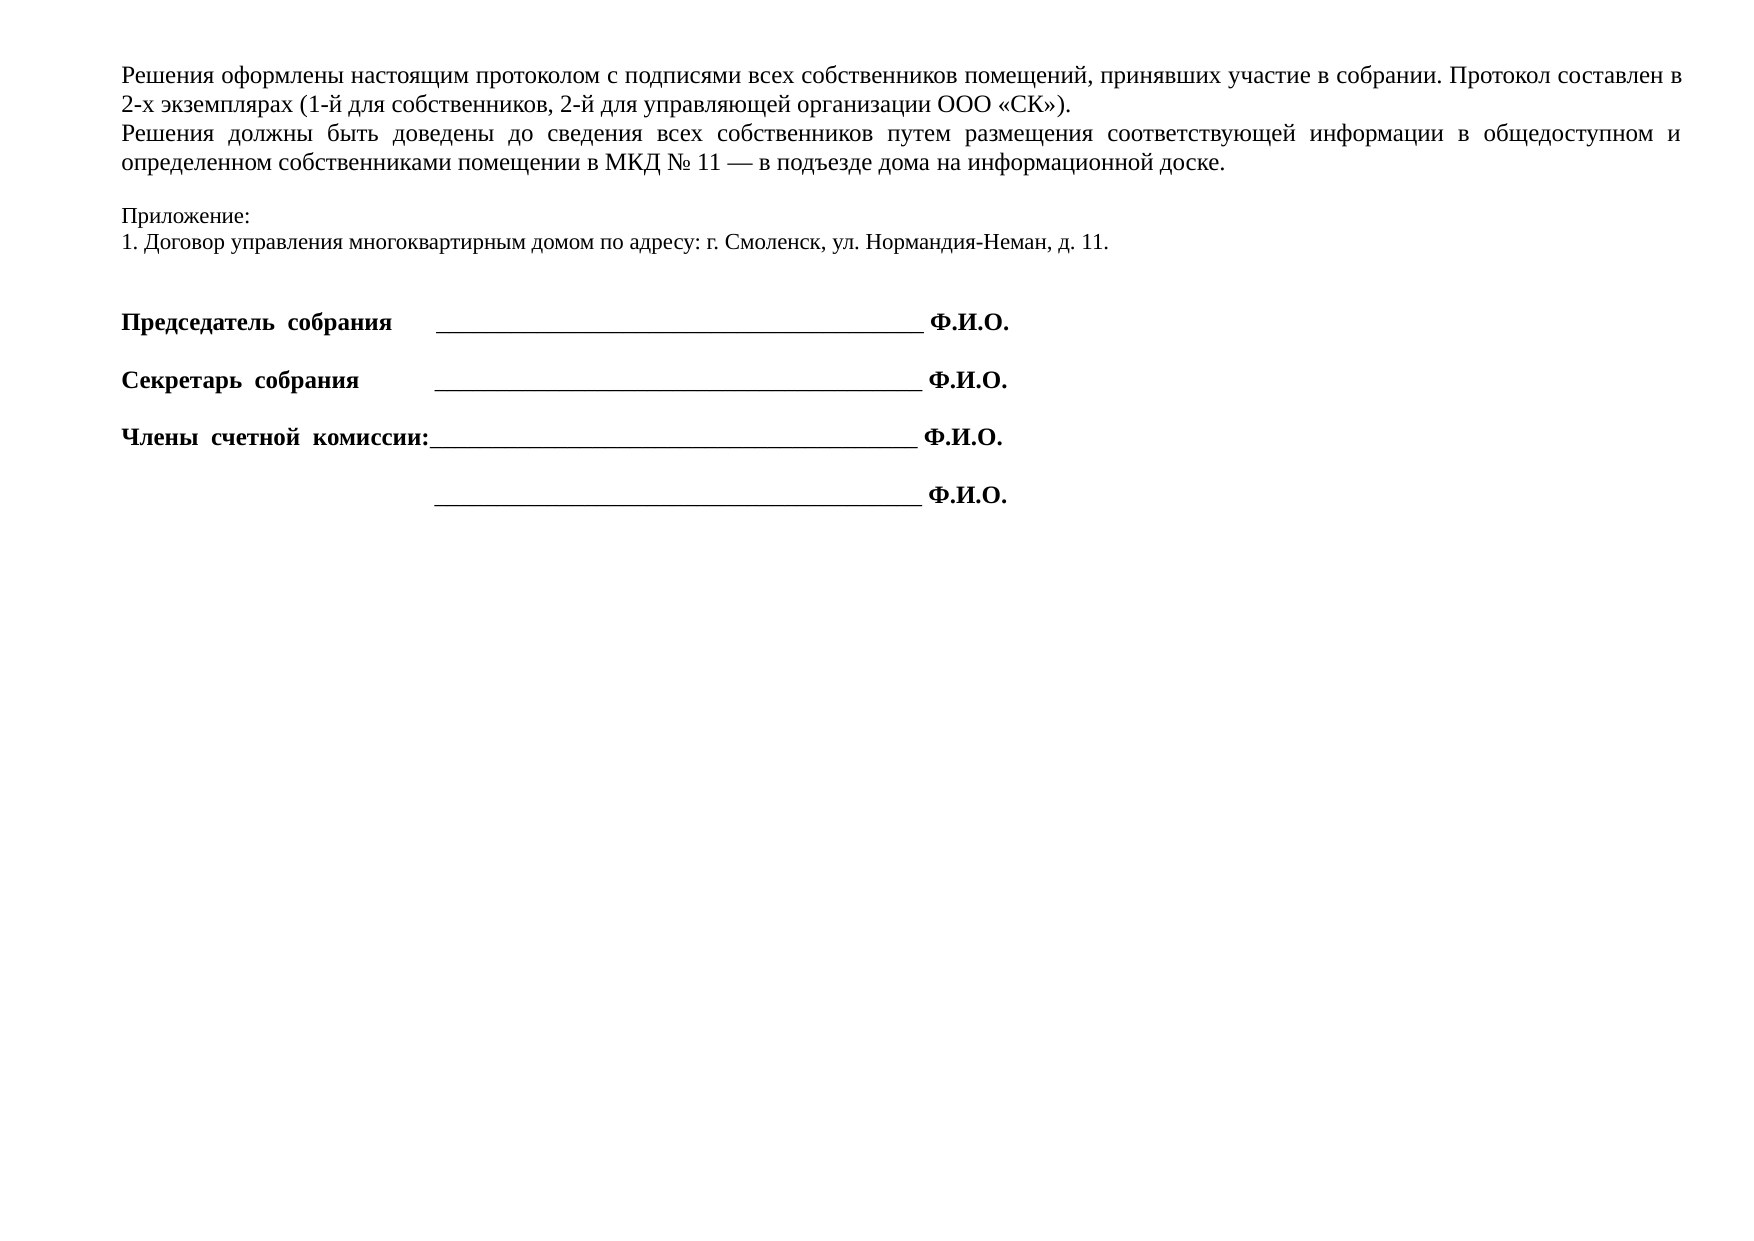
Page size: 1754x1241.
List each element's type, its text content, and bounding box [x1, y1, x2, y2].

text Решения оформлены настоящим протоколом с подписями всех собственников помещений, принявших участие в собрании. Протокол составлен в 2-х экземплярах (1-й для собственников, 2-й для управляющей организации ООО «СК»). [121, 61, 1683, 118]
text _______________________________________ Ф.И.О. [121, 480, 1683, 509]
text Председатель собрания _______________________________________ Ф.И.О. [121, 307, 1683, 336]
text Секретарь собрания _______________________________________ Ф.И.О. [121, 365, 1683, 394]
text Решения должны быть доведены до сведения всех собственников путем размещения соответствующей информации в общедоступном и определенном собственниками помещении в МКД № 11 — в подъезде дома на информационной доске. [121, 118, 1683, 176]
text Приложение: [121, 202, 1683, 228]
text 1. Договор управления многоквартирным домом по адресу: г. Смоленск, ул. Нормандия-Неман, д. 11. [121, 228, 1683, 255]
text Члены счетной комиссии:_______________________________________ Ф.И.О. [121, 422, 1683, 451]
